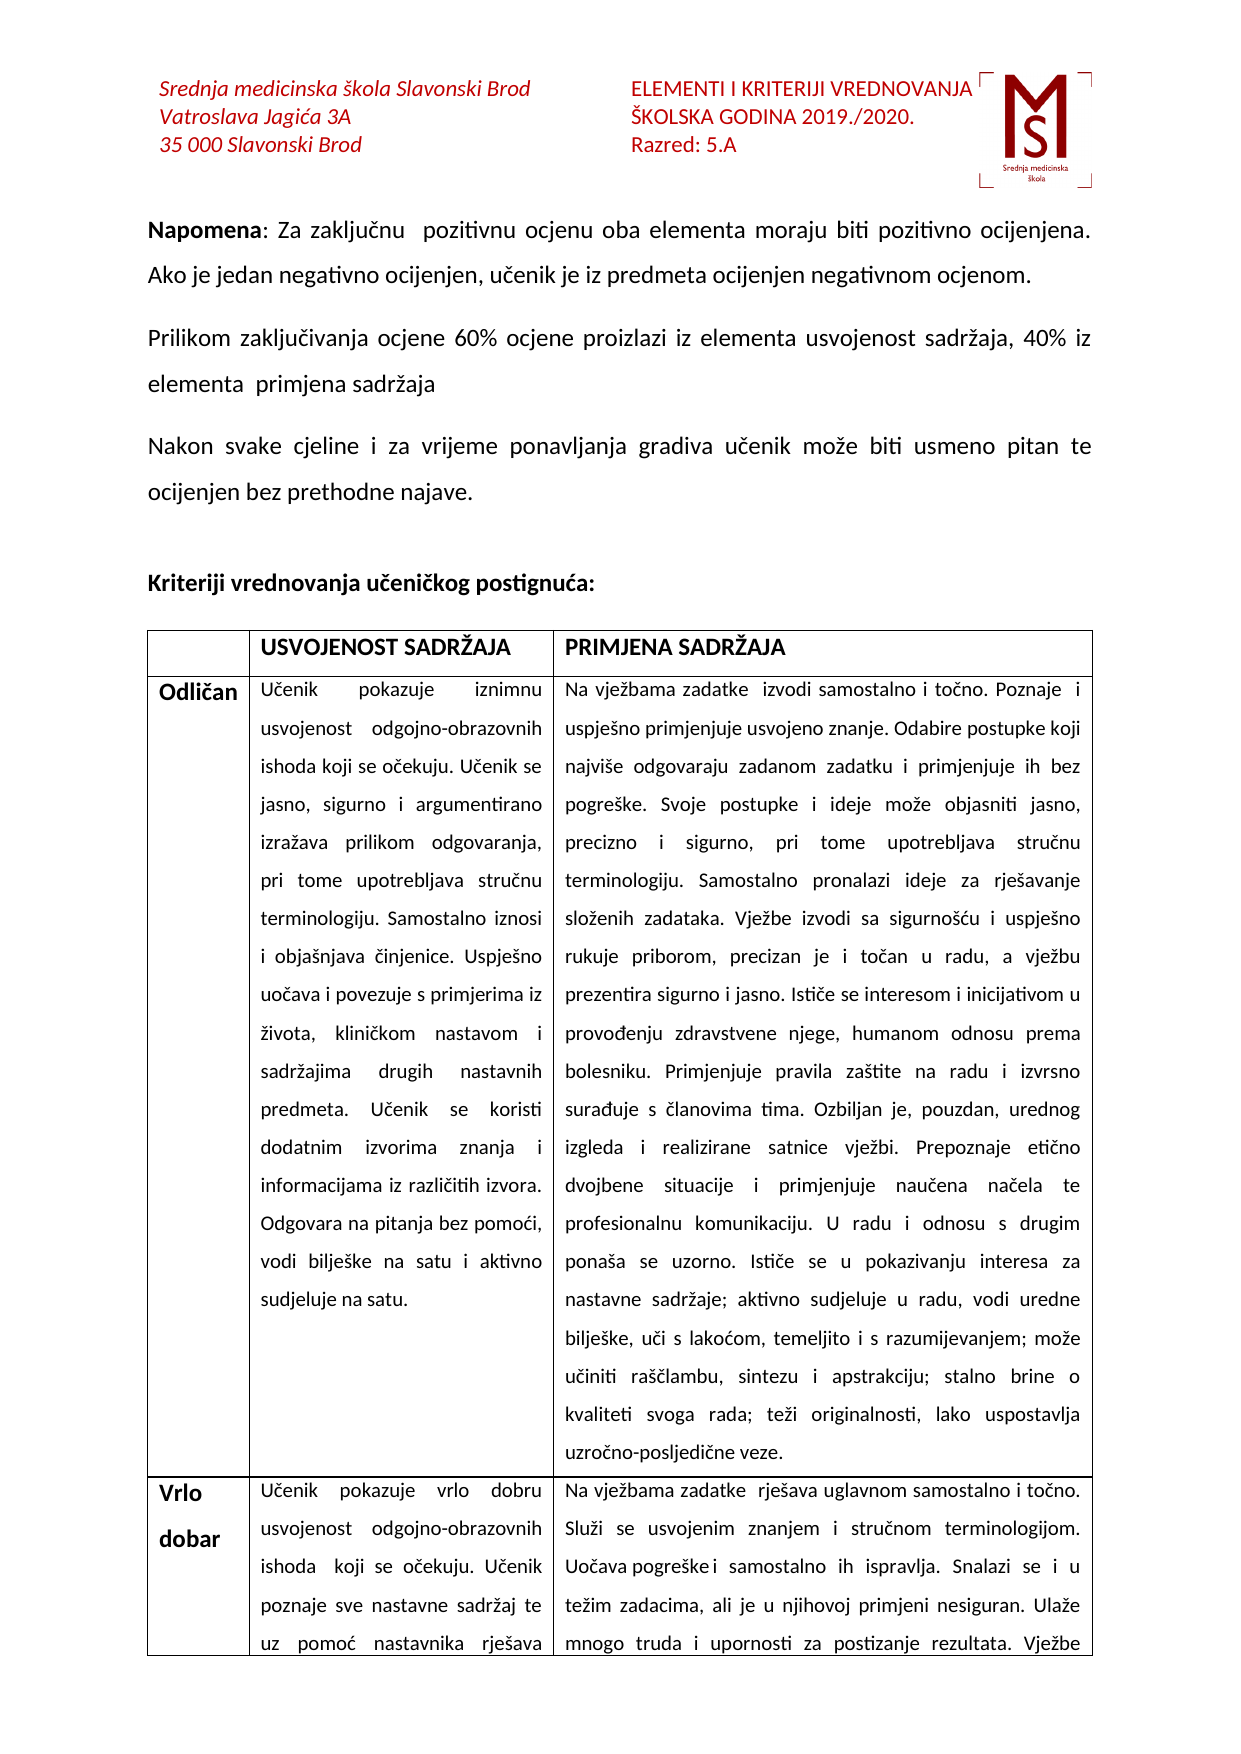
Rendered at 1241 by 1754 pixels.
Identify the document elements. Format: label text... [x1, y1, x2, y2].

text Prilikom zaključivanja ocjene 60% ocjene proizlazi iz elementa usvojenost sadržaja, 40% iz elementa primjena sadržaja [148, 322, 1093, 398]
table_cell Odličan [148, 677, 249, 1476]
text Napomena: Za zaključnu pozitivnu ocjenu oba elementa moraju biti pozitivno ocijenjena. Ako je jedan negativno ocijenjen, učenik je iz predmeta ocijenjen negativnom ocjenom. [148, 214, 1093, 290]
table_header [148, 631, 249, 676]
table_cell Učenik pokazuje vrlo dobru usvojenost odgojno-obrazovnih ishoda koji se očekuju. Učenik poznaje sve nastavne sadržaj te uz pomoć nastavnika rješava [250, 1478, 553, 1655]
table_header USVOJENOST SADRŽAJA [250, 631, 553, 676]
table_cell Na vježbama zadatke rješava uglavnom samostalno i točno. Služi se usvojenim znanjem i stručnom terminologijom. Uočava pogreške i samostalno ih ispravlja. Snalazi se i u težim zadacima, ali je u njihovoj primjeni nesiguran. Ulaže mnogo truda i upornosti za postizanje rezultata. Vježbe [554, 1478, 1092, 1655]
table_cell Vrlo dobar [148, 1478, 249, 1655]
table_header PRIMJENA SADRŽAJA [554, 631, 1092, 676]
table_cell Na vježbama zadatke izvodi samostalno i točno. Poznaje i uspješno primjenjuje usvojeno znanje. Odabire postupke koji najviše odgovaraju zadanom zadatku i primjenjuje ih bez pogreške. Svoje postupke i ideje može objasniti jasno, precizno i sigurno, pri tome upotrebljava stručnu terminologiju. Samostalno pronalazi ideje za rješavanje složenih zadataka. Vježbe izvodi sa sigurnošću i uspješno rukuje priborom, precizan je i točan u radu, a vježbu prezentira sigurno i jasno. Ističe se interesom i inicijativom u provođenju zdravstvene njege, humanom odnosu prema bolesniku. Primjenjuje pravila zaštite na radu i izvrsno surađuje s članovima tima. Ozbiljan je, pouzdan, urednog izgleda i realizirane satnice vježbi. Prepoznaje etično dvojbene situacije i primjenjuje naučena načela te profesionalnu komunikaciju. U radu i odnosu s drugim ponaša se uzorno. Ističe se u pokazivanju interesa za nastavne sadržaje; aktivno sudjeluje u radu, vodi uredne bilješke, uči s lakoćom, temeljito i s razumijevanjem; može učiniti raščlambu, sintezu i apstrakciju; stalno brine o kvaliteti svoga rada; teži originalnosti, lako uspostavlja uzročno-posljedične veze. [554, 677, 1092, 1476]
table_cell Učenik pokazuje iznimnu usvojenost odgojno-obrazovnih ishoda koji se očekuju. Učenik se jasno, sigurno i argumentirano izražava prilikom odgovaranja, pri tome upotrebljava stručnu terminologiju. Samostalno iznosi i objašnjava činjenice. Uspješno uočava i povezuje s primjerima iz života, kliničkom nastavom i sadržajima drugih nastavnih predmeta. Učenik se koristi dodatnim izvorima znanja i informacijama iz različitih izvora. Odgovara na pitanja bez pomoći, vodi bilješke na satu i aktivno sudjeluje na satu. [250, 677, 553, 1476]
text Kriteriji vrednovanja učeničkog postignuća: [148, 567, 1093, 598]
text Nakon svake cjeline i za vrijeme ponavljanja gradiva učenik može biti usmeno pitan te ocijenjen bez prethodne najave. [148, 430, 1093, 506]
